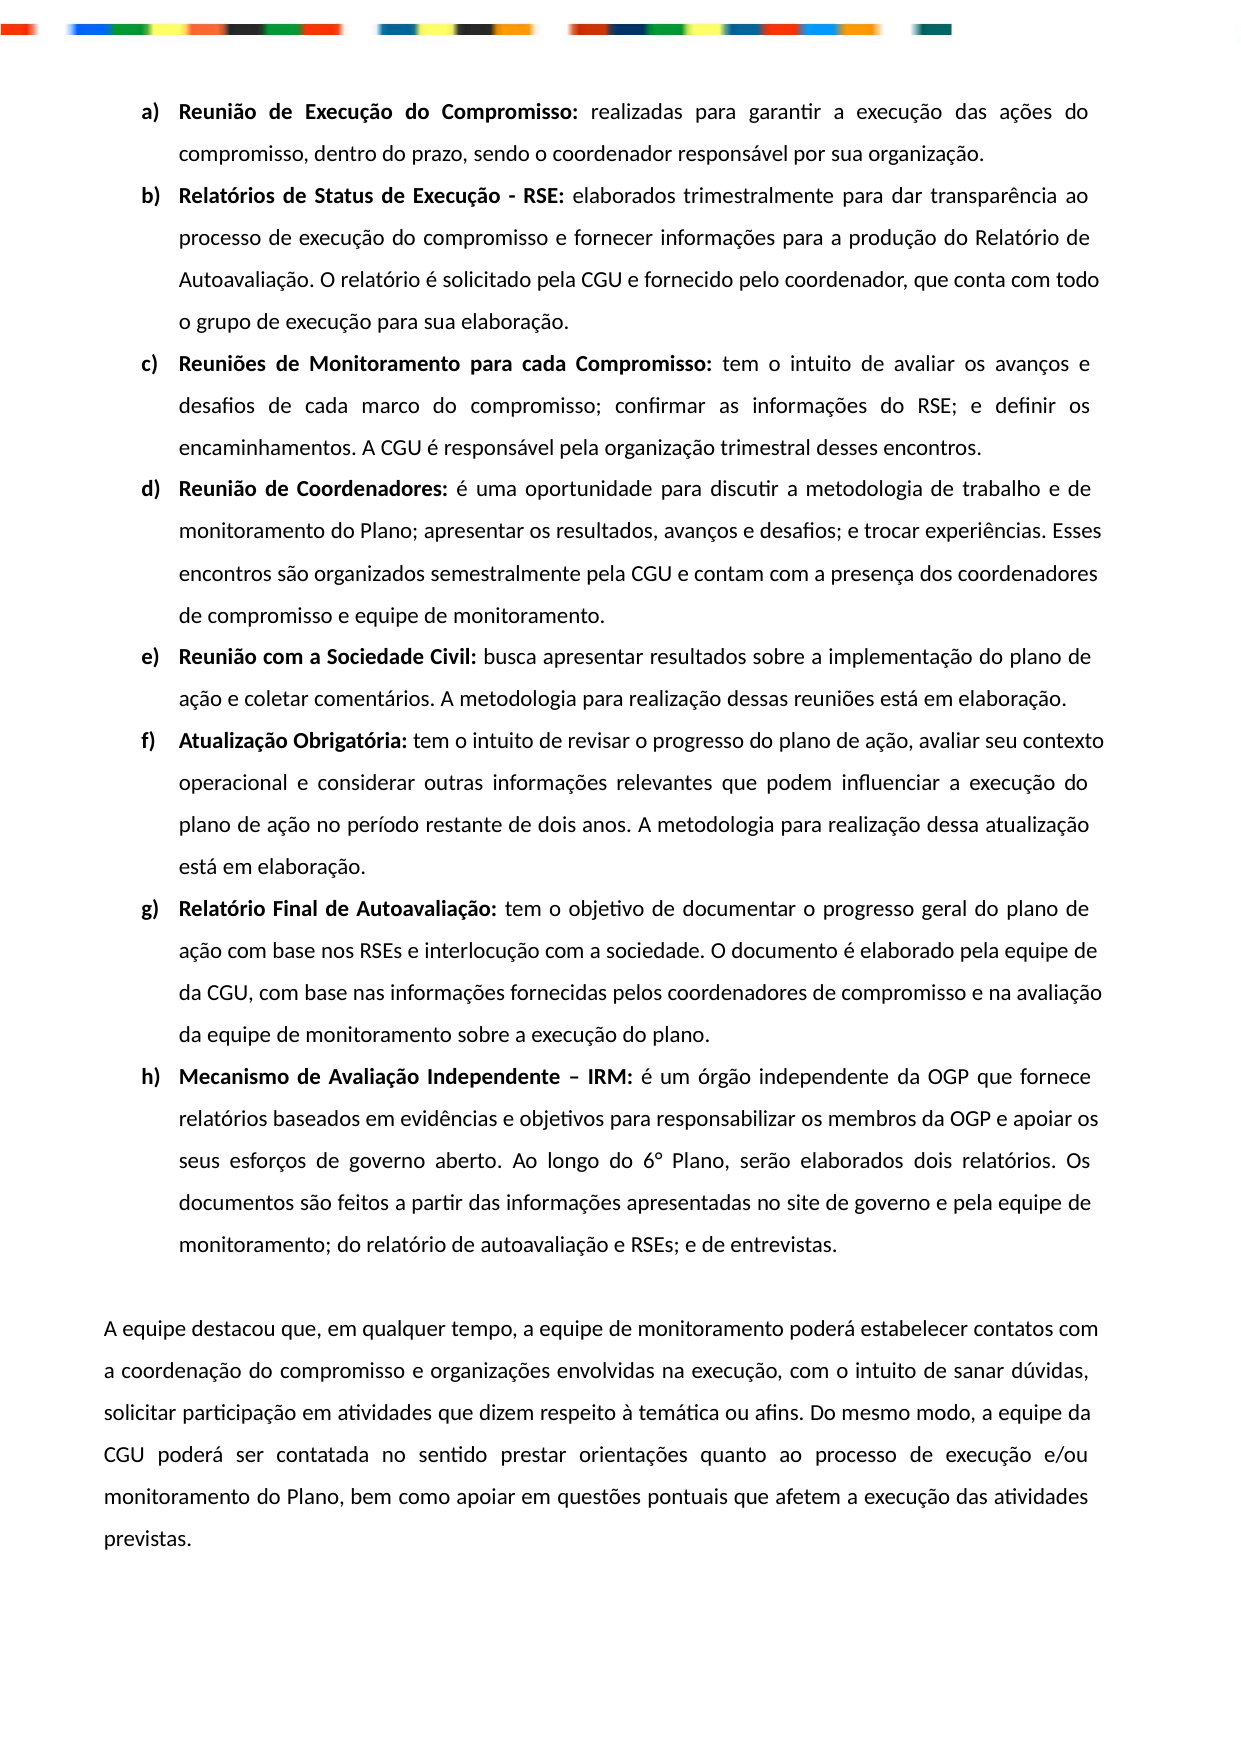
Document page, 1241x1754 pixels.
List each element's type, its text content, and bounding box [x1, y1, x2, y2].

text operacional e considerar outras informações relevantes que podem influenciar a execução do [178, 768, 1118, 796]
text a coordenação do compromisso e organizações envolvidas na execução, com o intuito de sanar dúvidas, [103, 1356, 1118, 1384]
text encontros são organizados semestralmente pela CGU e contam com a presença dos coordenadores [178, 558, 1118, 587]
text documentos são feitos a partir das informações apresentadas no site de governo e pela equipe de [178, 1188, 1118, 1216]
text processo de execução do compromisso e fornecer informações para a produção do Relatório de [178, 223, 1118, 251]
text h) Mecanismo de Avaliação Independente – IRM: é um órgão independente da OGP que fornece [141, 1062, 1118, 1090]
text ação com base nos RSEs e interlocução com a sociedade. O documento é elaborado pela equipe de [178, 936, 1118, 964]
text encaminhamentos. A CGU é responsável pela organização trimestral desses encontros. [178, 433, 1118, 461]
text Atualização Obrigatória: tem o intuito de revisar o progresso do plano de ação, avaliar seu contexto [178, 726, 1118, 754]
text monitoramento do Plano; apresentar os resultados, avanços e desafios; e trocar experiências. Esses [178, 516, 1118, 544]
text ação e coletar comentários. A metodologia para realização dessas reuniões está em elaboração. [178, 684, 1118, 712]
text de compromisso e equipe de monitoramento. [178, 601, 1118, 629]
text desafios de cada marco do compromisso; confirmar as informações do RSE; e definir os [178, 391, 1118, 419]
text compromisso, dentro do prazo, sendo o coordenador responsável por sua organização. [178, 139, 1118, 167]
text A equipe destacou que, em qualquer tempo, a equipe de monitoramento poderá estabelecer contatos com [103, 1314, 1118, 1342]
text monitoramento; do relatório de autoavaliação e RSEs; e de entrevistas. [178, 1230, 1118, 1258]
text b) Relatórios de Status de Execução - RSE: elaborados trimestralmente para dar transparência ao [141, 181, 1118, 209]
text o grupo de execução para sua elaboração. [178, 307, 1118, 335]
text está em elaboração. [178, 852, 1118, 880]
text monitoramento do Plano, bem como apoiar em questões pontuais que afetem a execução das atividades [103, 1482, 1118, 1510]
text e) Reunião com a Sociedade Civil: busca apresentar resultados sobre a implementação do plano de [141, 642, 1118, 670]
text g) Relatório Final de Autoavaliação: tem o objetivo de documentar o progresso geral do plano de [141, 894, 1118, 922]
text a) Reunião de Execução do Compromisso: realizadas para garantir a execução das ações do [141, 97, 1118, 125]
text seus esforços de governo aberto. Ao longo do 6° Plano, serão elaborados dois relatórios. Os [178, 1146, 1118, 1174]
text relatórios baseados em evidências e objetivos para responsabilizar os membros da OGP e apoiar os [178, 1104, 1118, 1132]
text da CGU, com base nas informações fornecidas pelos coordenadores de compromisso e na avaliação [178, 978, 1118, 1006]
text CGU poderá ser contatada no sentido prestar orientações quanto ao processo de execução e/ou [103, 1440, 1118, 1468]
text previstas. [103, 1524, 1118, 1552]
text d) Reunião de Coordenadores: é uma oportunidade para discutir a metodologia de trabalho e de [141, 474, 1118, 502]
text Autoavaliação. O relatório é solicitado pela CGU e fornecido pelo coordenador, que conta com todo [178, 265, 1118, 293]
text da equipe de monitoramento sobre a execução do plano. [178, 1020, 1118, 1048]
text f) [141, 726, 162, 754]
text Reuniões de Monitoramento para cada Compromisso: tem o intuito de avaliar os avanços e [178, 348, 1118, 377]
text plano de ação no período restante de dois anos. A metodologia para realização dessa atualização [178, 810, 1118, 838]
text c) [141, 348, 164, 377]
text solicitar participação em atividades que dizem respeito à temática ou afins. Do mesmo modo, a equipe da [103, 1398, 1118, 1426]
